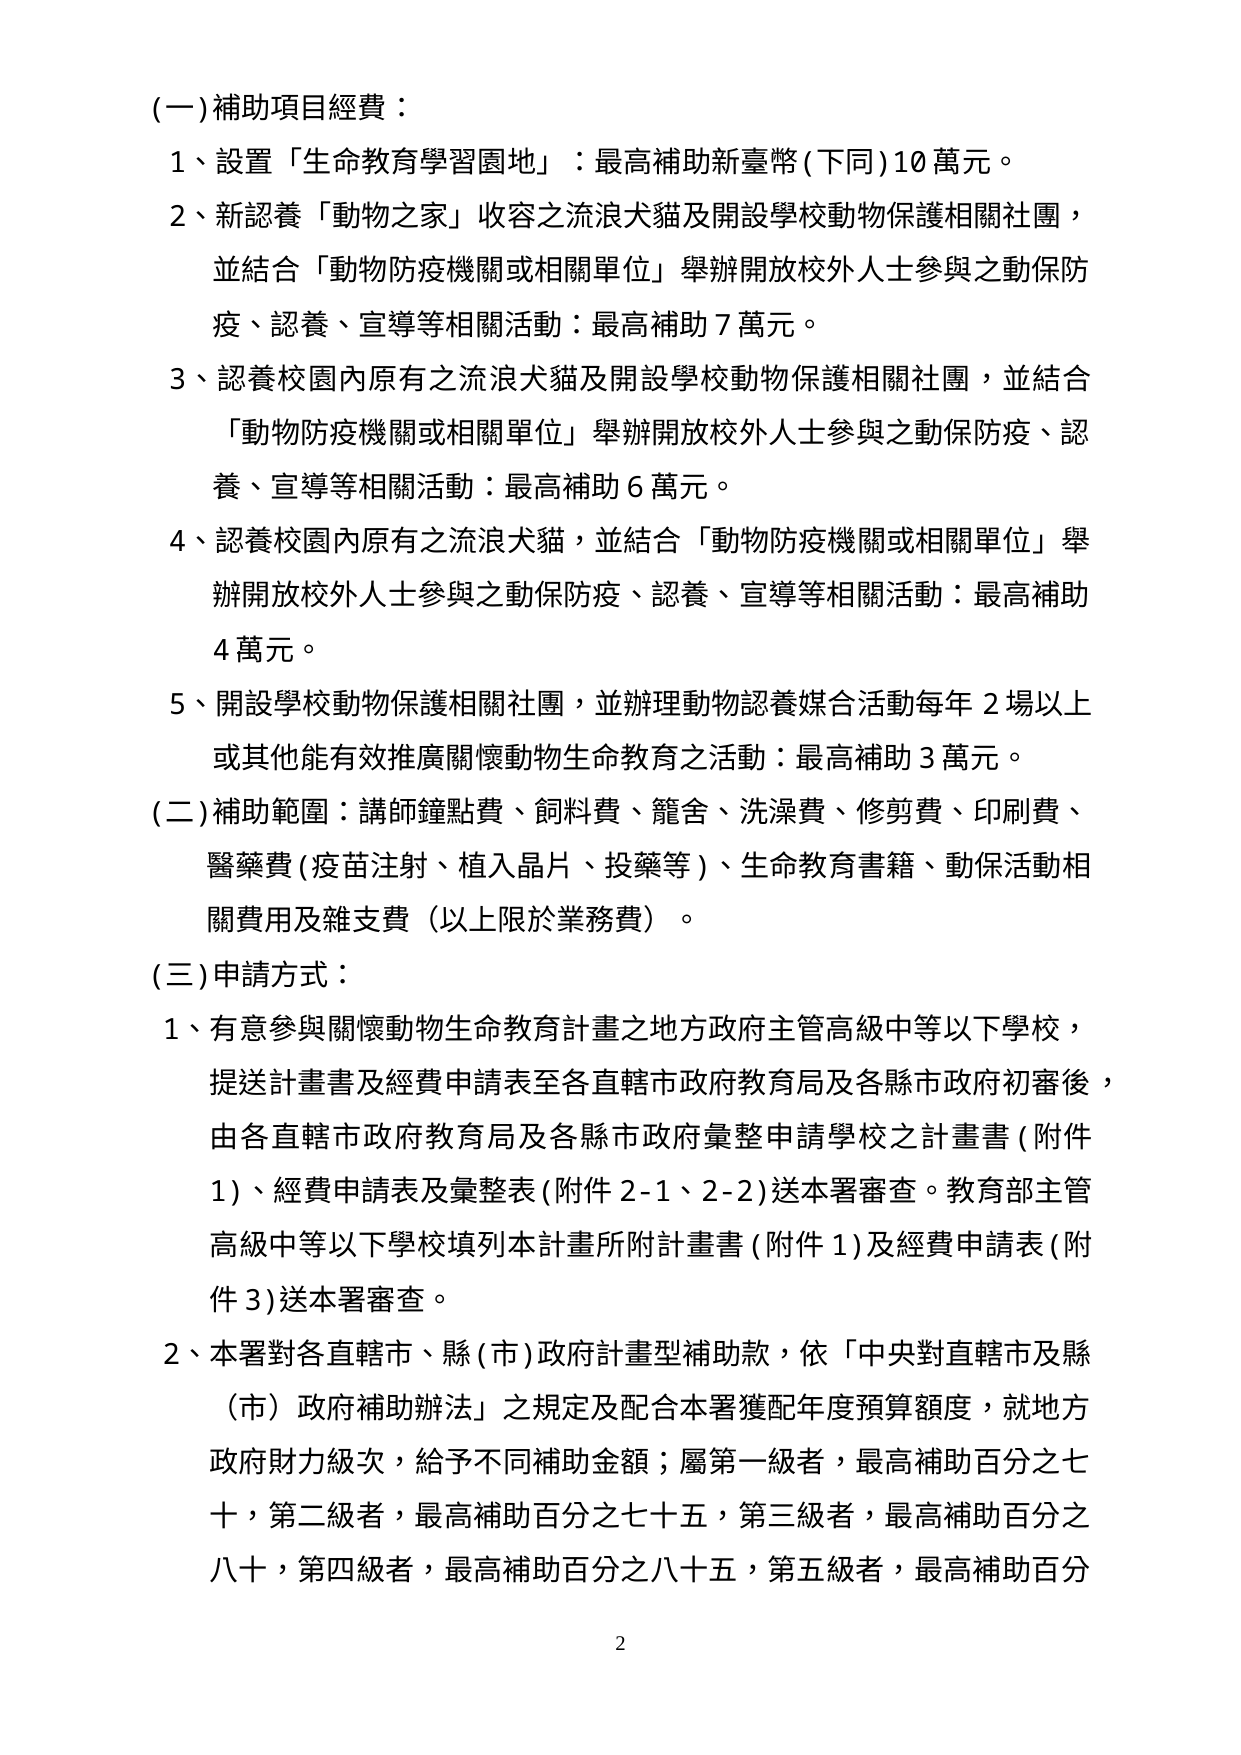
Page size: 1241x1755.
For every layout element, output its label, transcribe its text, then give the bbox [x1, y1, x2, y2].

text 1、設置「生命教育學習園地」：最高補助新臺幣(下同)10萬元。 [168, 129, 1093, 183]
text 2、本署對各直轄市、縣(市)政府計畫型補助款，依「中央對直轄市及縣（市）政府補助辦法」之規定及配合本署獲配年度預算額度，就地方政府財力級次，給予不同補助金額；屬第一級者，最高補助百分之七十，第二級者，最高補助百分之七十五，第三級者，最高補助百分之八十，第四級者，最高補助百分之八十五，第五級者，最高補助百分 [162, 1321, 1093, 1592]
text 4、認養校園內原有之流浪犬貓，並結合「動物防疫機關或相關單位」舉辦開放校外人士參與之動保防疫、認養、宣導等相關活動：最高補助4萬元。 [168, 508, 1093, 671]
text (三)申請方式： [148, 942, 1093, 996]
text 2、新認養「動物之家」收容之流浪犬貓及開設學校動物保護相關社團，並結合「動物防疫機關或相關單位」舉辦開放校外人士參與之動保防疫、認養、宣導等相關活動：最高補助7萬元。 [168, 183, 1093, 346]
text (一)補助項目經費： [148, 75, 1093, 129]
text 1、有意參與關懷動物生命教育計畫之地方政府主管高級中等以下學校，提送計畫書及經費申請表至各直轄市政府教育局及各縣市政府初審後，由各直轄市政府教育局及各縣市政府彙整申請學校之計畫書(附件1)、經費申請表及彙整表(附件2-1、2-2)送本署審查。教育部主管高級中等以下學校填列本計畫所附計畫書(附件1)及經費申請表(附件3)送本署審查。 [162, 996, 1093, 1321]
text 3、認養校園內原有之流浪犬貓及開設學校動物保護相關社團，並結合「動物防疫機關或相關單位」舉辦開放校外人士參與之動保防疫、認養、宣導等相關活動：最高補助6萬元。 [168, 346, 1093, 508]
text 5、開設學校動物保護相關社團，並辦理動物認養媒合活動每年2場以上或其他能有效推廣關懷動物生命教育之活動：最高補助3萬元。 [168, 671, 1093, 779]
text (二)補助範圍：講師鐘點費、飼料費、籠舍、洗澡費、修剪費、印刷費、醫藥費(疫苗注射、植入晶片、投藥等)、生命教育書籍、動保活動相關費用及雜支費（以上限於業務費）。 [148, 779, 1093, 942]
